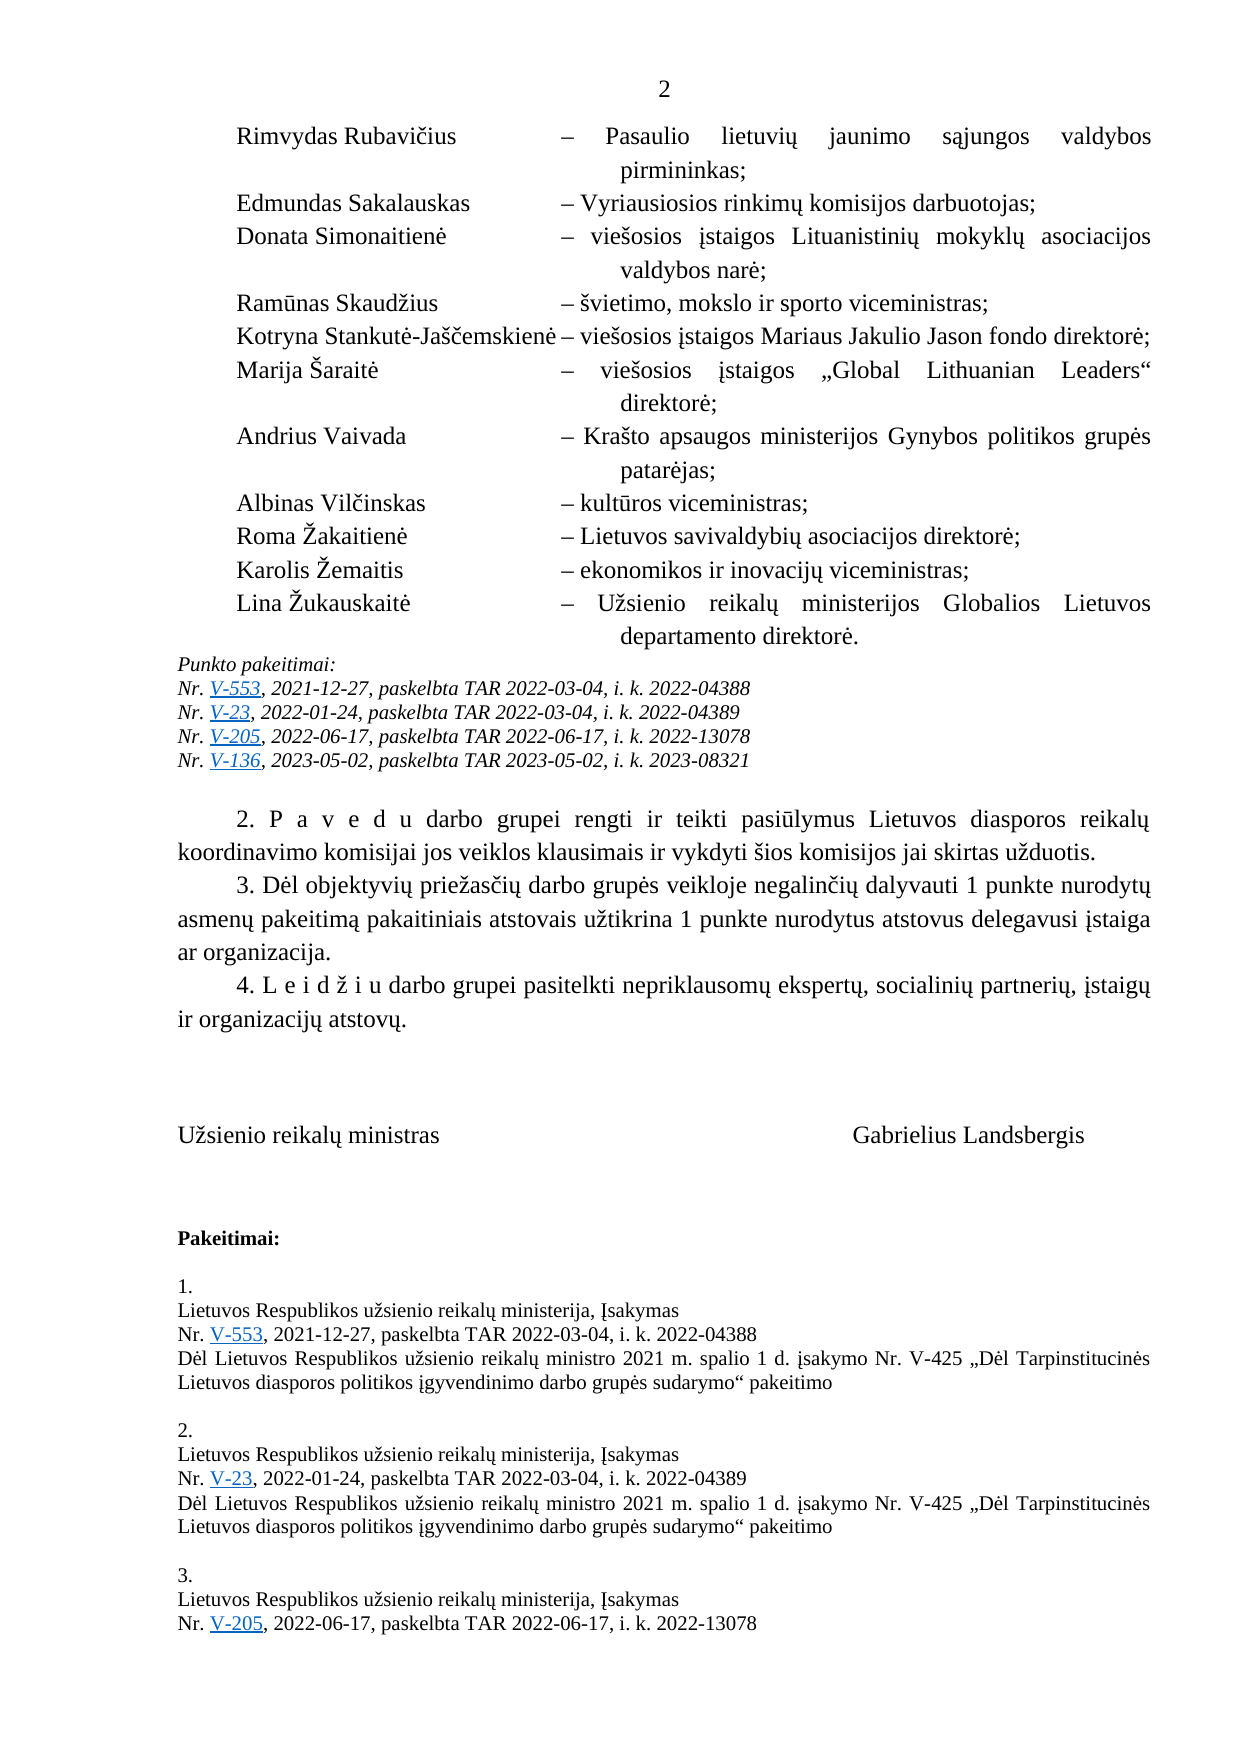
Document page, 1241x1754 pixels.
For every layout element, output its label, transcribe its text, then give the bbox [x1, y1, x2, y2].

text Roma Žakaitienė – Lietuvos savivaldybių asociacijos direktorė; [236, 518, 1152, 551]
text Ramūnas Skaudžius – švietimo, mokslo ir sporto viceministras; [236, 285, 1152, 318]
text Lietuvos Respublikos užsienio reikalų ministerija, Įsakymas [177, 1587, 1152, 1611]
text Nr. V-553, 2021-12-27, paskelbta TAR 2022-03-04, i. k. 2022-04388 [177, 676, 1152, 699]
text 2. [177, 1418, 1152, 1442]
text 1. [177, 1274, 1152, 1298]
text Lietuvos Respublikos užsienio reikalų ministerija, Įsakymas [177, 1298, 1152, 1322]
text Kotryna Stankutė-Jaščemskienė – viešosios įstaigos Mariaus Jakulio Jason fondo direktorė; [236, 318, 1152, 351]
text Užsienio reikalų ministras Gabrielius Landsbergis [177, 1120, 1152, 1149]
text Nr. V-553, 2021-12-27, paskelbta TAR 2022-03-04, i. k. 2022-04388 [177, 1322, 1152, 1346]
text 4. L e i d ž i u darbo grupei pasitelkti nepriklausomų ekspertų, socialinių partnerių, įstaigų ir organizacijų atstovų. [177, 967, 1152, 1034]
text Nr. V-205, 2022-06-17, paskelbta TAR 2022-06-17, i. k. 2022-13078 [177, 1611, 1152, 1635]
text Albinas Vilčinskas – kultūros viceministras; [236, 485, 1152, 518]
text Karolis Žemaitis – ekonomikos ir inovacijų viceministras; [236, 551, 1152, 585]
text Edmundas Sakalauskas – Vyriausiosios rinkimų komisijos darbuotojas; [236, 185, 1152, 218]
text Nr. V-23, 2022-01-24, paskelbta TAR 2022-03-04, i. k. 2022-04389 [177, 1466, 1152, 1490]
text Donata Simonaitienė – viešosios įstaigos Lituanistinių mokyklų asociacijos valdybos narė; [236, 218, 1152, 285]
text 3. [177, 1563, 1152, 1587]
text Pakeitimai: [177, 1226, 1152, 1250]
text Dėl Lietuvos Respublikos užsienio reikalų ministro 2021 m. spalio 1 d. įsakymo Nr. V-425 „Dėl Tarpinstitucinės Lietuvos diasporos politikos įgyvendinimo darbo grupės sudarymo“ pakeitimo [177, 1346, 1152, 1394]
text Dėl Lietuvos Respublikos užsienio reikalų ministro 2021 m. spalio 1 d. įsakymo Nr. V-425 „Dėl Tarpinstitucinės Lietuvos diasporos politikos įgyvendinimo darbo grupės sudarymo“ pakeitimo [177, 1490, 1152, 1538]
text Marija Šaraitė – viešosios įstaigos „Global Lithuanian Leaders“ direktorė; [236, 351, 1152, 418]
text Nr. V-136, 2023-05-02, paskelbta TAR 2023-05-02, i. k. 2023-08321 [177, 748, 1152, 772]
text Rimvydas Rubavičius – Pasaulio lietuvių jaunimo sąjungos valdybos pirmininkas; [236, 118, 1152, 185]
text Nr. V-23, 2022-01-24, paskelbta TAR 2022-03-04, i. k. 2022-04389 [177, 699, 1152, 724]
text Lina Žukauskaitė – Užsienio reikalų ministerijos Globalios Lietuvos departamento direktorė. [236, 585, 1152, 651]
text Andrius Vaivada – Krašto apsaugos ministerijos Gynybos politikos grupės patarėjas; [236, 418, 1152, 485]
text 3. Dėl objektyvių priežasčių darbo grupės veikloje negalinčių dalyvauti 1 punkte nurodytų asmenų pakeitimą pakaitiniais atstovais užtikrina 1 punkte nurodytus atstovus delegavusi įstaiga ar organizacija. [177, 867, 1152, 967]
text Lietuvos Respublikos užsienio reikalų ministerija, Įsakymas [177, 1442, 1152, 1466]
text Nr. V-205, 2022-06-17, paskelbta TAR 2022-06-17, i. k. 2022-13078 [177, 724, 1152, 748]
text Punkto pakeitimai: [177, 651, 1152, 676]
text 2. P a v e d u darbo grupei rengti ir teikti pasiūlymus Lietuvos diasporos reikalų koordinavimo komisijai jos veiklos klausimais ir vykdyti šios komisijos jai skirtas užduotis. [177, 801, 1152, 867]
